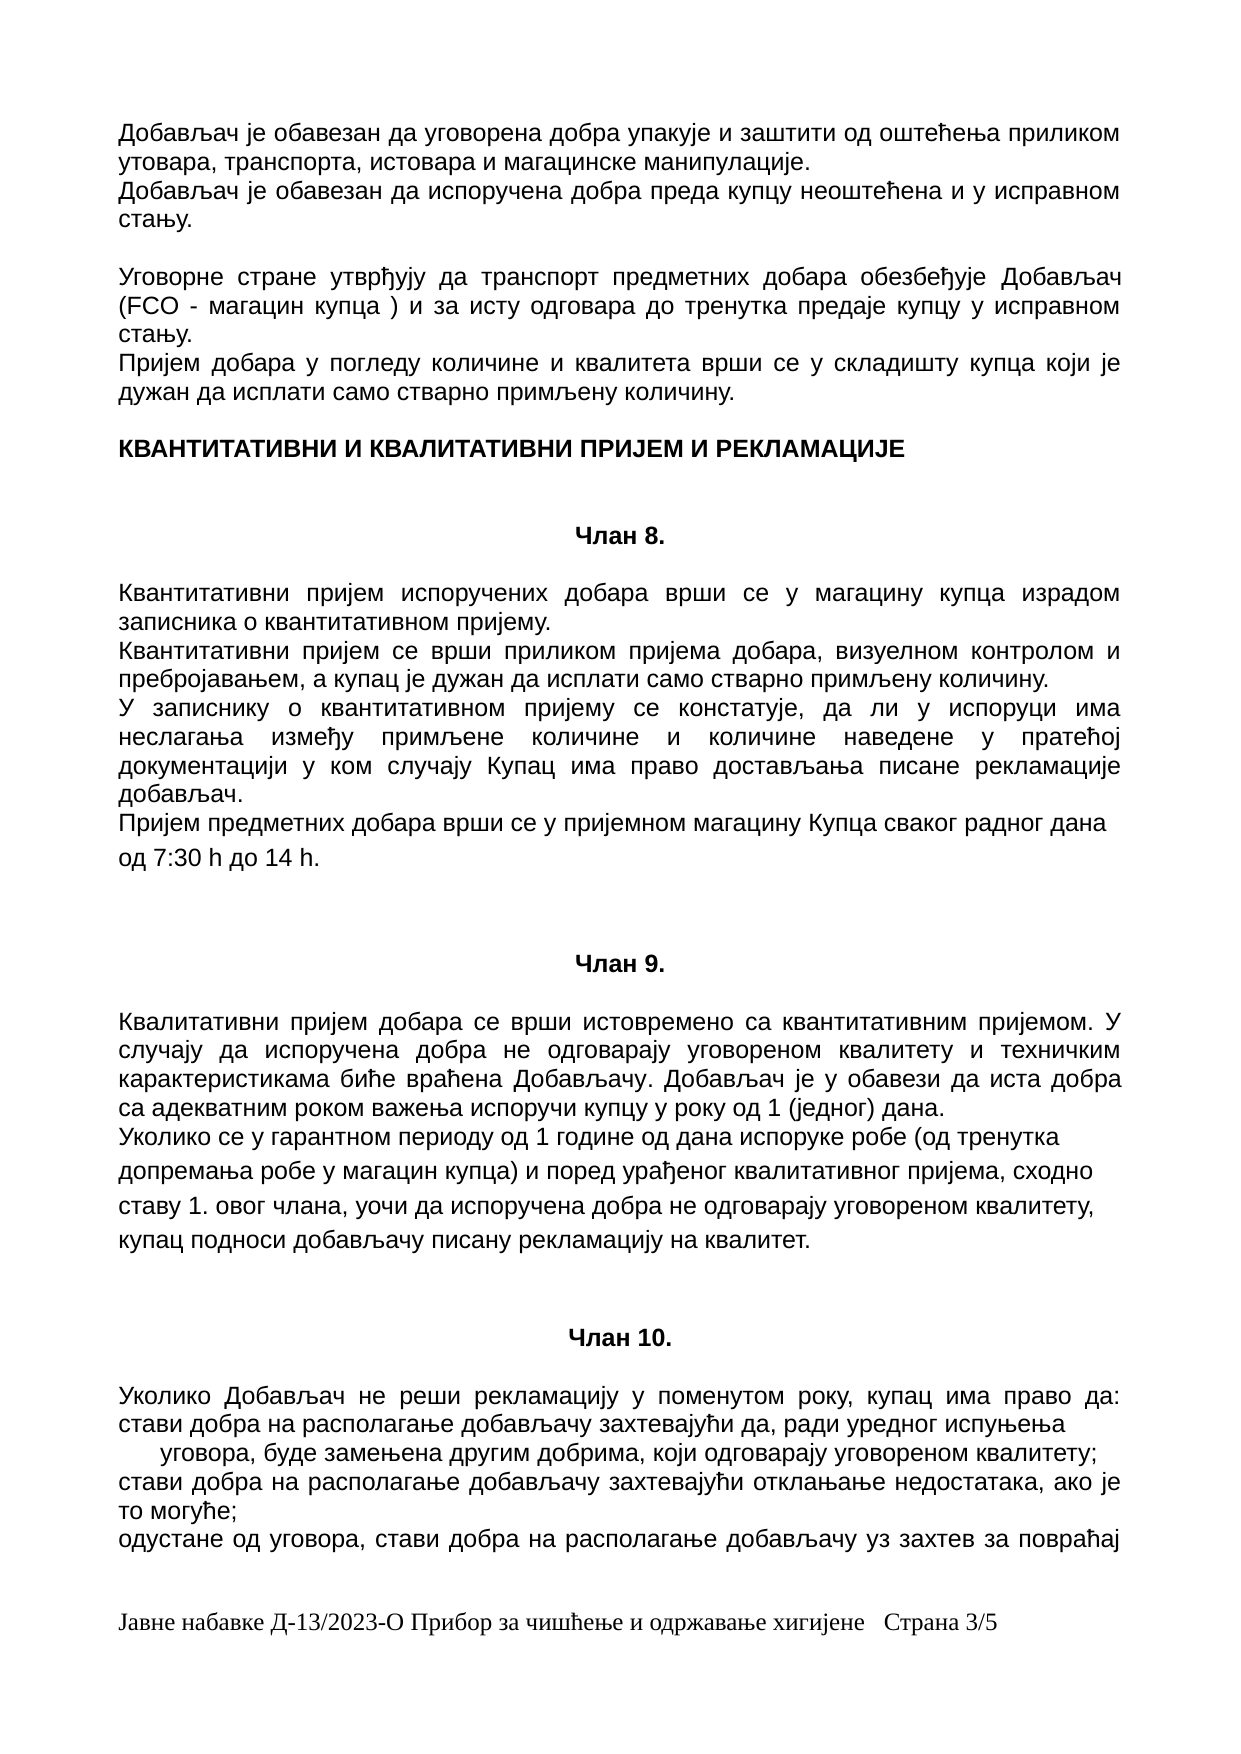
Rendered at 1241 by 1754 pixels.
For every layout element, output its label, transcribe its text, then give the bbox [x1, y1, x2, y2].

text Уколико Добављач не реши рекламацију у поменутом року, купац има право да: стави добра на располагање добављачу захтевајући да, ради уредног испуњења [118, 1381, 1122, 1438]
text Добављач је обавезан да уговорена добра упакује и заштити од оштећења приликом утовара, транспорта, истовара и магацинске манипулације. [118, 118, 1122, 176]
text Пријем предметних добара врши се у пријемном магацину Купца сваког радног дана од 7:30 h до 14 h. [118, 808, 1122, 871]
text Добављач је обавезан да испоручена добра преда купцу неоштећена и у исправном стању. [118, 176, 1122, 233]
text Пријем добара у погледу количине и квалитета врши се у складишту купца који је дужан да исплати само стварно примљену количину. [118, 348, 1122, 406]
text Члан 8. [118, 521, 1122, 549]
text Уговорне стране утврђују да транспорт предметних добара обезбеђује Добављач (FCO - магацин купца ) и за исту одговара до тренутка предаје купцу у исправном стању. [118, 262, 1122, 348]
text Квантитативни пријем се врши приликом пријема добара, визуелном контролом и пребројавањем, а купац је дужан да исплати само стварно примљену количину. [118, 636, 1122, 693]
text Квантитативни пријем испоручених добара врши се у магацину купца израдом записника о квантитативном пријему. [118, 578, 1122, 636]
text У записнику о квантитативном пријему се констатује, да ли у испоруци има неслагања између примљене количине и количине наведене у пратећој документацији у ком случају Купац има право достављања писане рекламације добављач. [118, 693, 1122, 808]
text Члан 9. [118, 949, 1122, 978]
text Квалитативни пријем добара се врши истовремено са квантитативним пријемом. У случају да испоручена добра не одговарају уговореном квалитету и техничким карактеристикама биће враћена Добављачу. Добављач је у обавези да иста добра са адекватним роком важења испоручи купцу у року од 1 (једног) дана. [118, 1007, 1122, 1122]
text Члан 10. [118, 1323, 1122, 1352]
text Уколико се у гарантном периоду од 1 године од дана испоруке робе (од тренутка допремања робе у магацин купца) и поред урађеног квалитативног пријема, сходно ставу 1. овог члана, уочи да испоручена добра не одговарају уговореном квалитету, купац подноси добављачу писану рекламацију на квалитет. [118, 1122, 1122, 1254]
text КВАНТИТАТИВНИ И КВАЛИТАТИВНИ ПРИЈЕМ И РЕКЛАМАЦИЈЕ [118, 434, 1122, 463]
text уговора, буде замењена другим добрима, који одговарају уговореном квалитету; [118, 1438, 1122, 1467]
text стави добра на располагање добављачу захтевајући отклањање недостатака, ако је то могуће; [118, 1467, 1122, 1524]
text одустане од уговора, стави добра на располагање добављачу уз захтев за повраћај [118, 1524, 1122, 1553]
